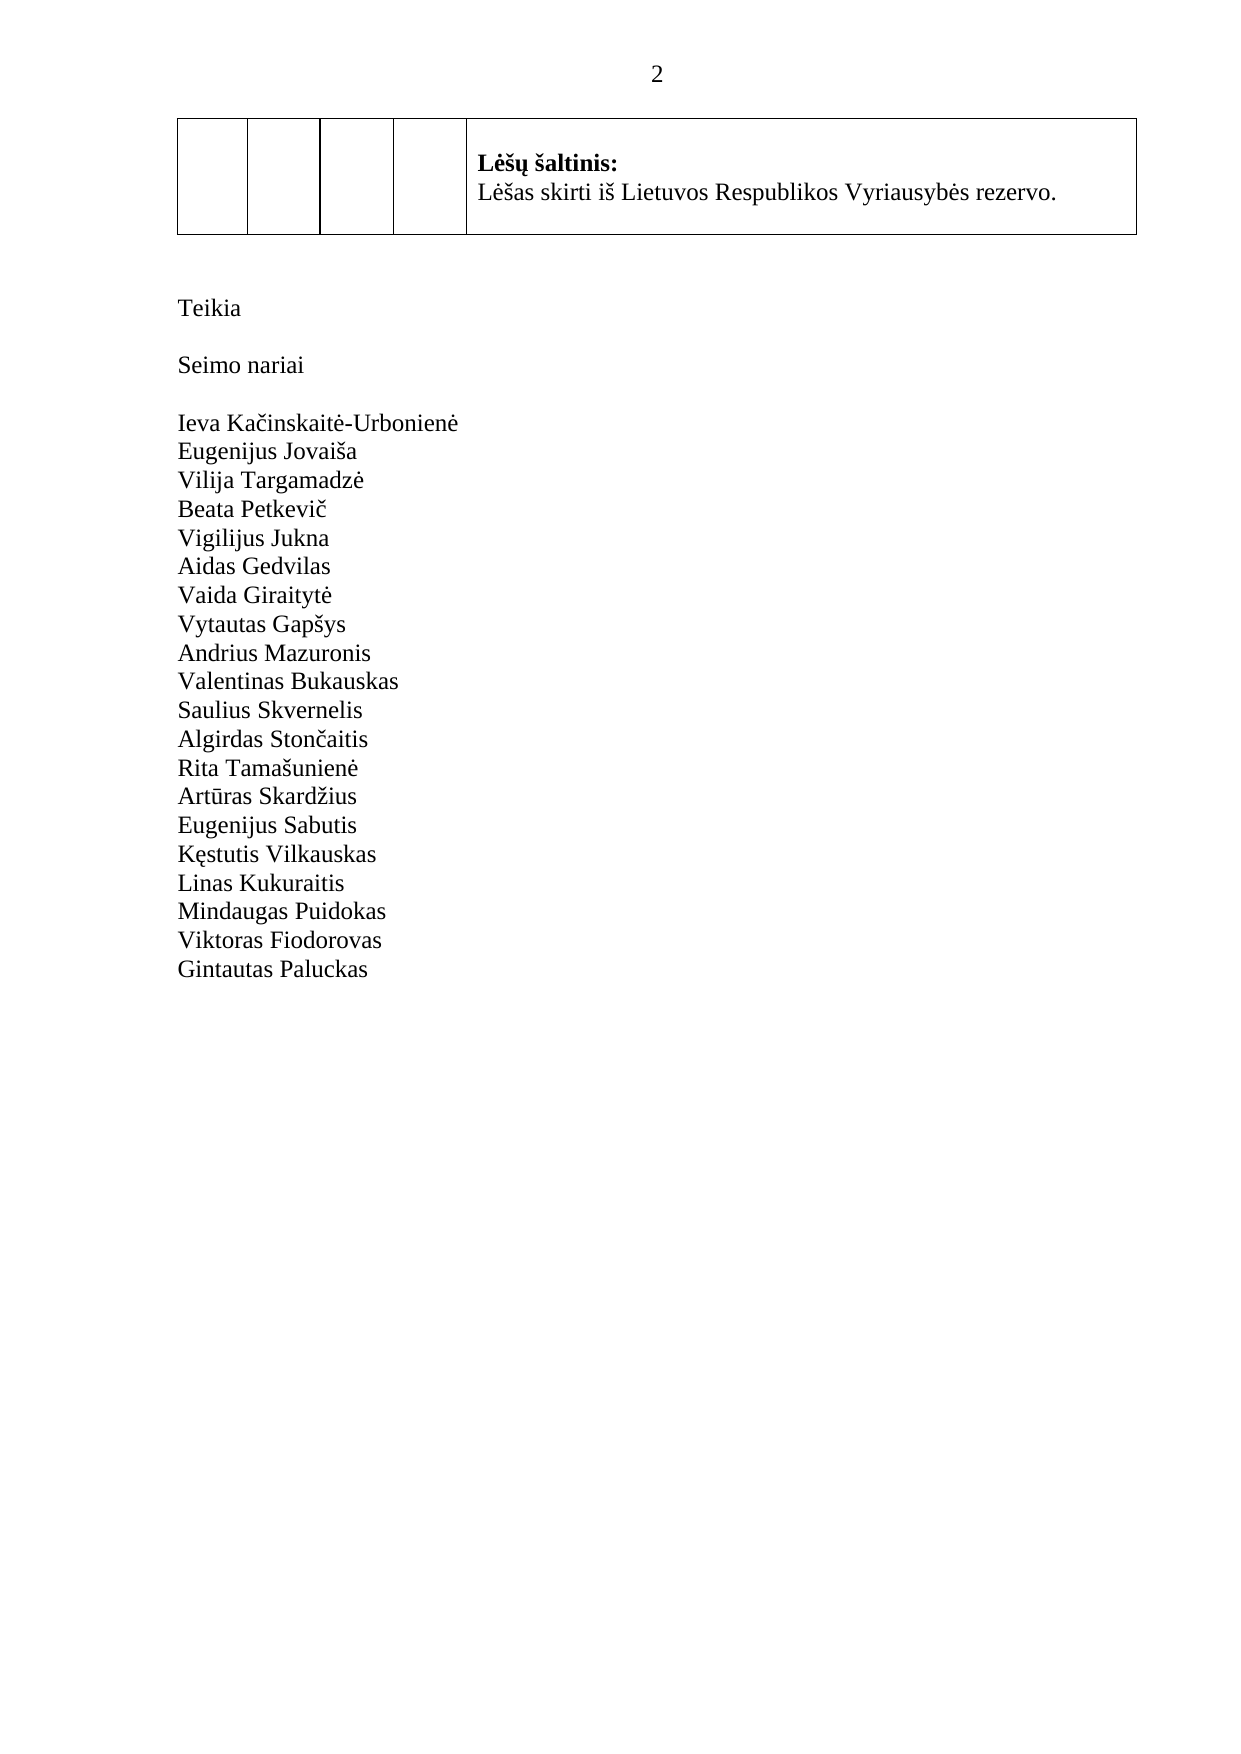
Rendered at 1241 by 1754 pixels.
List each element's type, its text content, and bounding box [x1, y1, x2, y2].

text Linas Kukuraitis [177, 868, 1137, 896]
text Kęstutis Vilkauskas [177, 839, 1137, 868]
text Artūras Skardžius [177, 781, 1137, 810]
text Eugenijus Sabutis [177, 810, 1137, 839]
text Teikia [177, 293, 1137, 321]
text Beata Petkevič [177, 494, 1137, 523]
table_cell [321, 119, 393, 234]
text Rita Tamašunienė [177, 753, 1137, 781]
text Saulius Skvernelis [177, 695, 1137, 724]
text Seimo nariai [177, 350, 1137, 379]
text Vytautas Gapšys [177, 609, 1137, 638]
table_cell Lėšų šaltinis: Lėšas skirti iš Lietuvos Respublikos Vyriausybės rezervo. [467, 119, 1136, 234]
text Mindaugas Puidokas [177, 896, 1137, 925]
text Algirdas Stončaitis [177, 724, 1137, 753]
table_cell [248, 119, 319, 234]
text Eugenijus Jovaiša [177, 436, 1137, 465]
text Andrius Mazuronis [177, 638, 1137, 666]
text Vilija Targamadzė [177, 465, 1137, 494]
table_cell [178, 119, 247, 234]
text Ieva Kačinskaitė-Urbonienė [177, 408, 1137, 436]
text Aidas Gedvilas [177, 551, 1137, 580]
table_cell [394, 119, 466, 234]
text Vigilijus Jukna [177, 523, 1137, 551]
text Vaida Giraitytė [177, 580, 1137, 609]
text Valentinas Bukauskas [177, 666, 1137, 695]
text Gintautas Paluckas [177, 954, 1137, 983]
text Viktoras Fiodorovas [177, 925, 1137, 954]
